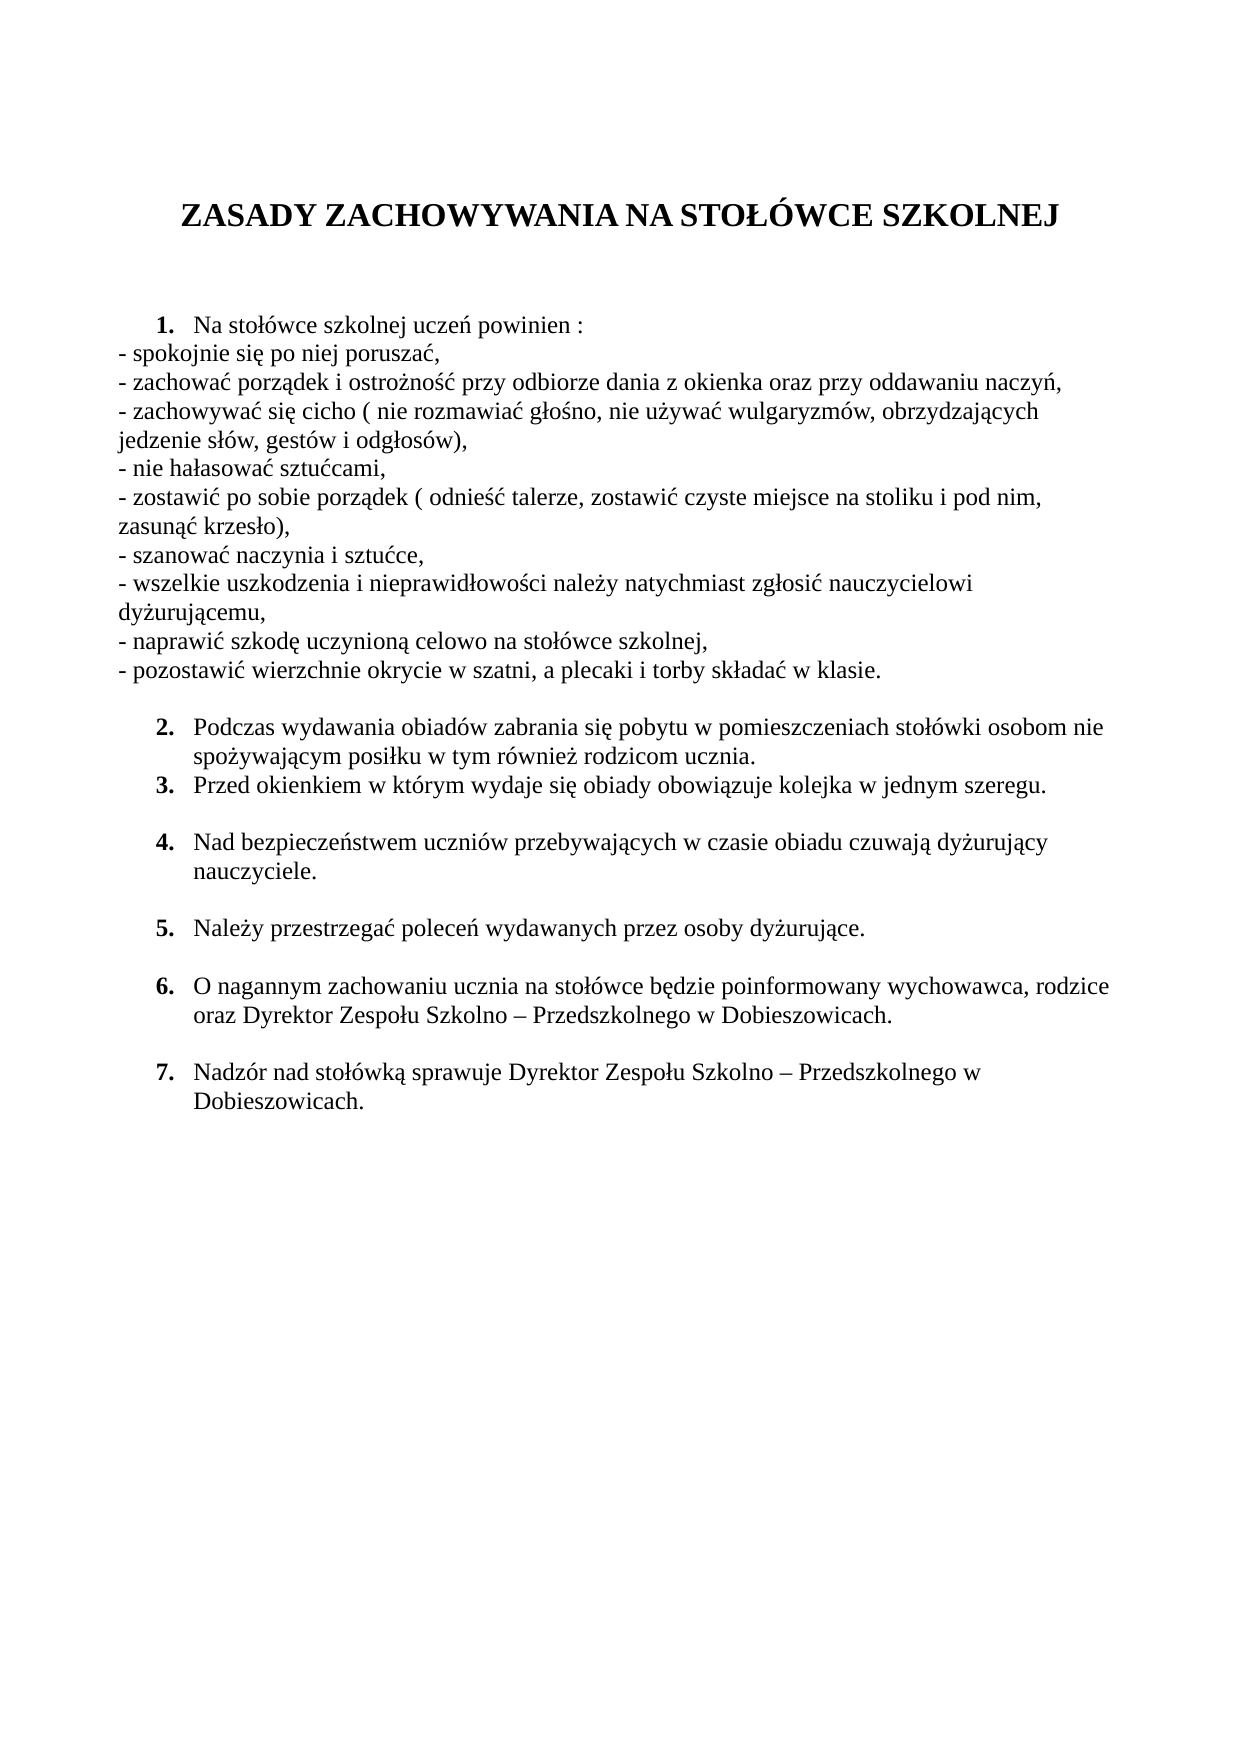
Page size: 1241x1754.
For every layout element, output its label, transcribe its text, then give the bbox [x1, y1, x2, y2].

list Należy przestrzegać poleceń wydawanych przez osoby dyżurujące. [156, 913, 1122, 942]
text - naprawić szkodę uczynioną celowo na stołówce szkolnej, [118, 626, 1122, 655]
text - pozostawić wierzchnie okrycie w szatni, a plecaki i torby składać w klasie. [118, 655, 1122, 683]
text - szanować naczynia i sztućce, [118, 540, 1122, 568]
text - zachować porządek i ostrożność przy odbiorze dania z okienka oraz przy oddawaniu naczyń, [118, 367, 1122, 396]
list Nadzór nad stołówką sprawuje Dyrektor Zespołu Szkolno – Przedszkolnego w Dobieszowicach. [156, 1057, 1122, 1115]
list Nad bezpieczeństwem uczniów przebywających w czasie obiadu czuwają dyżurujący nauczyciele. [156, 827, 1122, 885]
text - spokojnie się po niej poruszać, [118, 338, 1122, 367]
list Na stołówce szkolnej uczeń powinien : [156, 310, 1122, 338]
text - nie hałasować sztućcami, [118, 453, 1122, 482]
text - zachowywać się cicho ( nie rozmawiać głośno, nie używać wulgaryzmów, obrzydzających jedzenie słów, gestów i odgłosów), [118, 396, 1122, 453]
list Podczas wydawania obiadów zabrania się pobytu w pomieszczeniach stołówki osobom nie spożywającym posiłku w tym również rodzicom ucznia. [156, 712, 1122, 770]
list O nagannym zachowaniu ucznia na stołówce będzie poinformowany wychowawca, rodzice oraz Dyrektor Zespołu Szkolno – Przedszkolnego w Dobieszowicach. [156, 971, 1122, 1028]
text - zostawić po sobie porządek ( odnieść talerze, zostawić czyste miejsce na stoliku i pod nim, zasunąć krzesło), [118, 482, 1122, 540]
list Przed okienkiem w którym wydaje się obiady obowiązuje kolejka w jednym szeregu. [156, 770, 1122, 798]
text - wszelkie uszkodzenia i nieprawidłowości należy natychmiast zgłosić nauczycielowi dyżurującemu, [118, 568, 1122, 626]
text ZASADY ZACHOWYWANIA NA STOŁÓWCE SZKOLNEJ [118, 195, 1122, 233]
